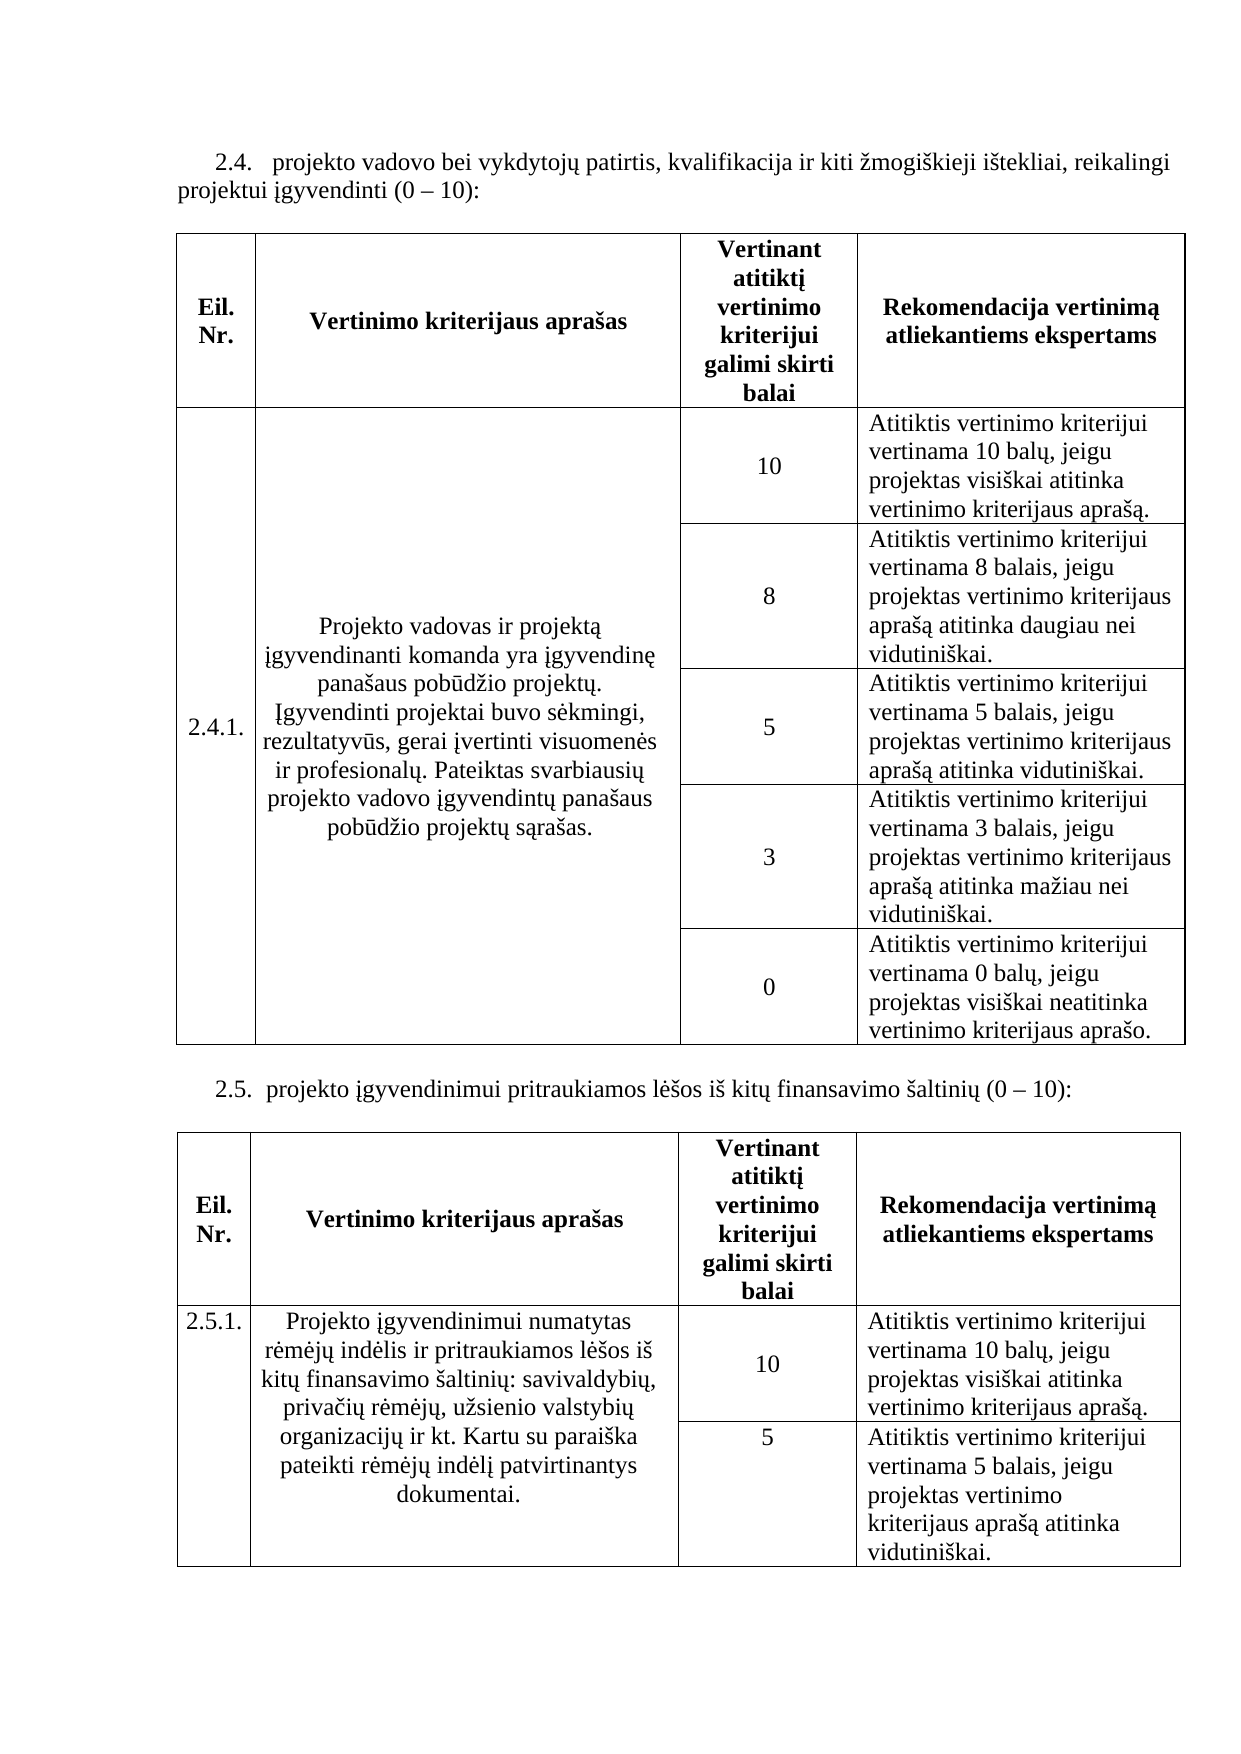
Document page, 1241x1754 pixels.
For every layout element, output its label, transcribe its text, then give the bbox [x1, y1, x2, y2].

table_cell Projekto įgyvendinimui numatytas rėmėjų indėlis ir pritraukiamos lėšos iš kitų finansavimo šaltinių: savivaldybių, privačių rėmėjų, užsienio valstybių organizacijų ir kt. Kartu su paraiška pateikti rėmėjų indėlį patvirtinantys dokumentai. [251, 1306, 678, 1566]
table_header Rekomendacija vertinimą atliekantiems ekspertams [857, 1133, 1180, 1305]
text 2.4. projekto vadovo bei vykdytojų patirtis, kvalifikacija ir kiti žmogiškieji ištekliai, reikalingi projektui įgyvendinti (0 – 10): [177, 147, 1181, 204]
table_cell 5 [679, 1422, 856, 1566]
table_header Vertinimo kriterijaus aprašas [251, 1133, 678, 1305]
table_header Eil. Nr. [177, 234, 255, 407]
table_cell 0 [681, 929, 857, 1044]
table_cell Atitiktis vertinimo kriterijui vertinama 5 balais, jeigu projektas vertinimo kriterijaus aprašą atitinka vidutiniškai. [857, 1422, 1180, 1566]
text 2.5. projekto įgyvendinimui pritraukiamos lėšos iš kitų finansavimo šaltinių (0 – 10): [162, 1074, 1181, 1103]
table_header Vertinant atitiktį vertinimo kriterijui galimi skirti balai [679, 1133, 856, 1305]
table_cell Projekto vadovas ir projektą įgyvendinanti komanda yra įgyvendinę panašaus pobūdžio projektų. Įgyvendinti projektai buvo sėkmingi, rezultatyvūs, gerai įvertinti visuomenės ir profesionalų. Pateiktas svarbiausių projekto vadovo įgyvendintų panašaus pobūdžio projektų sąrašas. [256, 408, 680, 1044]
table_cell Atitiktis vertinimo kriterijui vertinama 8 balais, jeigu projektas vertinimo kriterijaus aprašą atitinka daugiau nei vidutiniškai. [858, 524, 1184, 667]
table_cell Atitiktis vertinimo kriterijui vertinama 10 balų, jeigu projektas visiškai atitinka vertinimo kriterijaus aprašą. [857, 1306, 1180, 1421]
table_cell Atitiktis vertinimo kriterijui vertinama 0 balų, jeigu projektas visiškai neatitinka vertinimo kriterijaus aprašo. [858, 929, 1184, 1044]
table_header Vertinimo kriterijaus aprašas [256, 234, 680, 407]
table_cell Atitiktis vertinimo kriterijui vertinama 5 balais, jeigu projektas vertinimo kriterijaus aprašą atitinka vidutiniškai. [858, 669, 1184, 783]
table_cell Atitiktis vertinimo kriterijui vertinama 3 balais, jeigu projektas vertinimo kriterijaus aprašą atitinka mažiau nei vidutiniškai. [858, 785, 1184, 928]
table_cell 10 [679, 1306, 856, 1421]
table_cell 5 [681, 669, 857, 783]
table_cell 10 [681, 408, 857, 523]
table_cell 8 [681, 524, 857, 667]
table_header Rekomendacija vertinimą atliekantiems ekspertams [858, 234, 1184, 407]
table_cell 3 [681, 785, 857, 928]
table_cell 2.4.1. [177, 408, 255, 1044]
table_header Vertinant atitiktį vertinimo kriterijui galimi skirti balai [681, 234, 857, 407]
table_cell 2.5.1. [178, 1306, 250, 1566]
table_cell Atitiktis vertinimo kriterijui vertinama 10 balų, jeigu projektas visiškai atitinka vertinimo kriterijaus aprašą. [858, 408, 1184, 523]
table_header Eil. Nr. [178, 1133, 250, 1305]
